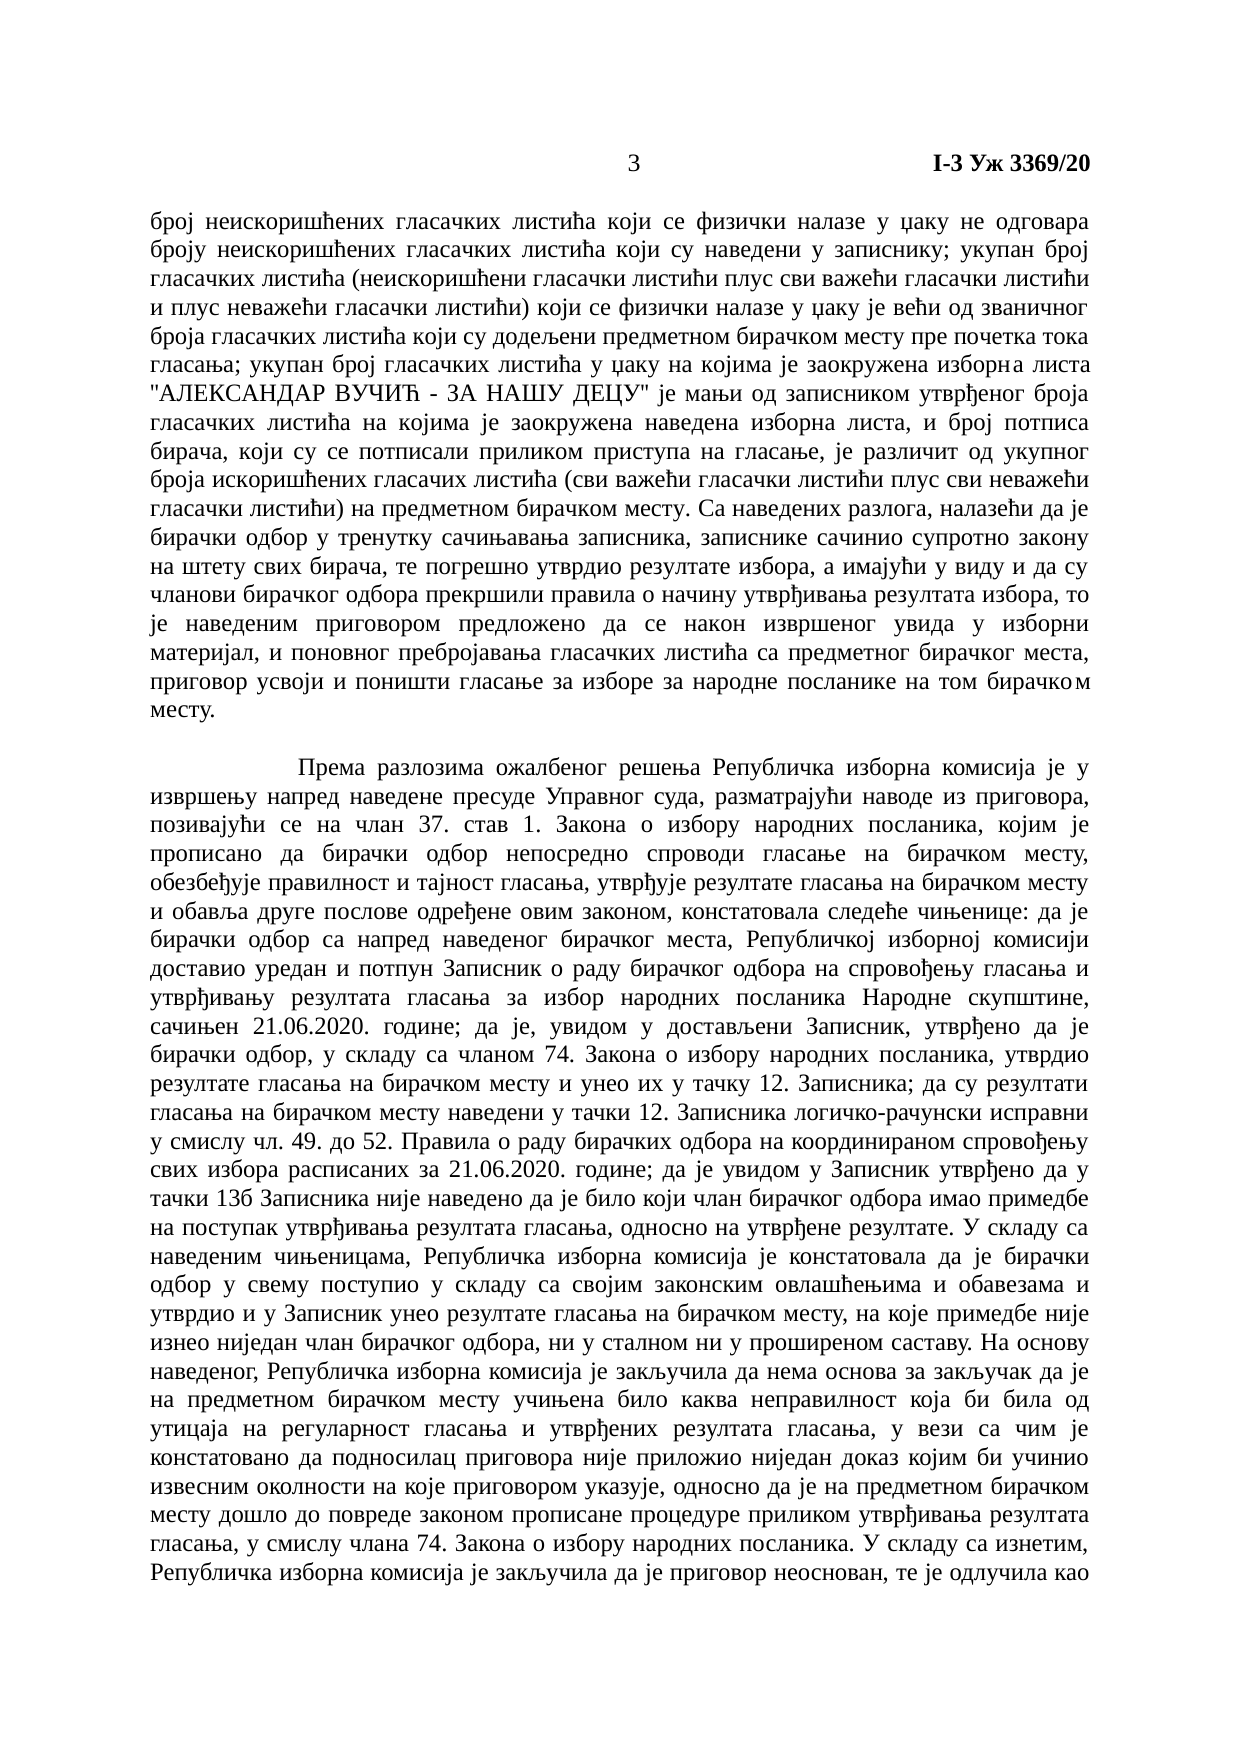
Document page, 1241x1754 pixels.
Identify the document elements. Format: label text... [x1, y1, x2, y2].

text број неискоришћених гласачких листића који се физички налазе у џаку не одговара броју неискоришћених гласачких листића који су наведени у записнику; укупан број гласачких листића (неискоришћени гласачки листићи плус сви важећи гласачки листићи и плус неважећи гласачки листићи) који се физички налазе у џаку је већи од званичног броја гласачких листића који су додељени предметном бирачком месту пре почетка тока гласања; укупан број гласачких листића у џаку на којима је заокружена изборна листа ''АЛЕКСАНДАР ВУЧИЋ - ЗА НАШУ ДЕЦУ'' је мањи од записником утврђеног броја гласачких листића на којима је заокружена наведена изборна листа, и број потписа бирача, који су се потписали приликом приступа на гласање, је различит од укупног броја искоришћених гласачих листића (сви важећи гласачки листићи плус сви неважећи гласачки листићи) на предметном бирачком месту. Са наведених разлога, налазећи да је бирачки одбор у тренутку сачињавања записника, записнике сачинио супротно закону на штету свих бирача, те погрешно утврдио резултате избора, а имајући у виду и да су чланови бирачког одбора прекршили правила о начину утврђивања резултата избора, то је наведеним приговором предложено да се након извршеног увида у изборни материјал, и поновног пребројавања гласачких листића са предметног бирачког места, приговор усвоји и поништи гласање за изборе за народне посланике на том бирачком месту. [150, 206, 1091, 723]
text Према разлозима ожалбеног решења Републичка изборна комисија је у извршењу напред наведене пресуде Управног суда, разматрајући наводе из приговора, позивајући се на члан 37. став 1. Закона о избору народних посланика, којим је прописано да бирачки одбор непосредно спроводи гласање на бирачком месту, обезбеђује правилност и тајност гласања, утврђује резултате гласања на бирачком месту и обавља друге послове одређене овим законом, констатовала следеће чињенице: да је бирачки одбор са напред наведеног бирачког места, Републичкој изборној комисији доставио уредан и потпун Записник о раду бирачког одбора на спровођењу гласања и утврђивању резултата гласања за избор народних посланика Народне скупштине, сачињен 21.06.2020. године; да је, увидом у достављени Записник, утврђено да је бирачки одбор, у складу са чланом 74. Закона о избору народних посланика, утврдио резултате гласања на бирачком месту и унео их у тачку 12. Записника; да су резултати гласања на бирачком месту наведени у тачки 12. Записника логичко-рачунски исправни у смислу чл. 49. до 52. Правила о раду бирачких одбора на координираном спровођењу свих избора расписаних за 21.06.2020. године; да је увидом у Записник утврђено да у тачки 13б Записника није наведено да је било који члан бирачког одбора имао примедбе на поступак утврђивања резултата гласања, односно на утврђене резултате. У складу са наведеним чињеницама, Републичка изборна комисија је констатовала да је бирачки одбор у свему поступио у складу са својим законским овлашћењима и обавезама и утврдио и у Записник унео резултате гласања на бирачком месту, на које примедбе није изнео ниједан члан бирачког одбора, ни у сталном ни у проширеном саставу. На основу наведеног, Републичка изборна комисија је закључила да нема основа за закључак да је на предметном бирачком месту учињена било каква неправилност која би била од утицаја на регуларност гласања и утврђених резултата гласања, у вези са чим је констатовано да подносилац приговора није приложио ниједан доказ којим би учинио извесним околности на које приговором указује, односно да је на предметном бирачком месту дошло до повреде законом прописане процедуре приликом утврђивања резултата гласања, у смислу члана 74. Закона о избору народних посланика. У складу са изнетим, Републичка изборна комисија је закључила да је приговор неоснован, те је одлучила као [150, 752, 1091, 1586]
